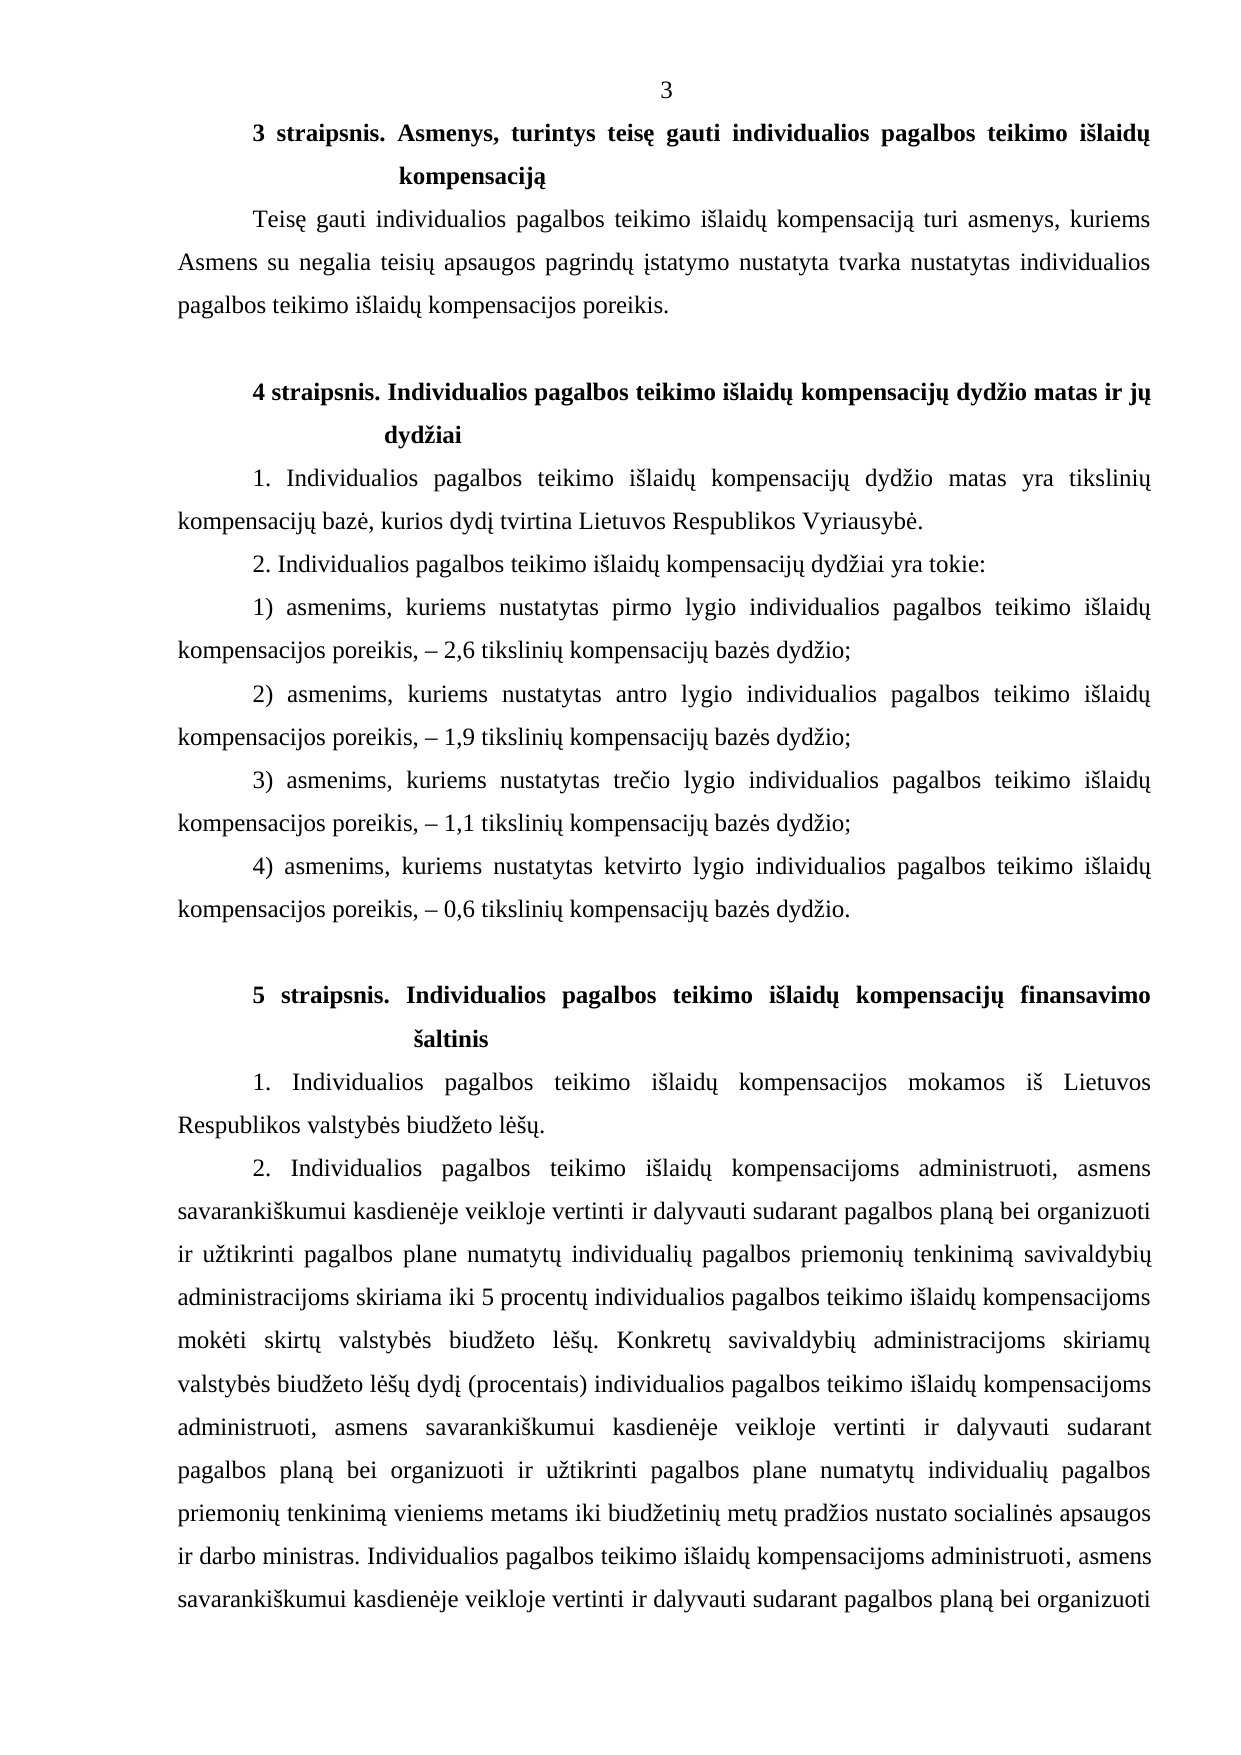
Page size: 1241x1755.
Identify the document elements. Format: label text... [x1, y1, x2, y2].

text 4 straipsnis. Individualios pagalbos teikimo išlaidų kompensacijų dydžio matas ir jų dydžiai [252, 377, 1152, 449]
text 3) asmenims, kuriems nustatytas trečio lygio individualios pagalbos teikimo išlaidų kompensacijos poreikis, – 1,1 tikslinių kompensacijų bazės dydžio; [177, 765, 1152, 837]
text 1) asmenims, kuriems nustatytas pirmo lygio individualios pagalbos teikimo išlaidų kompensacijos poreikis, – 2,6 tikslinių kompensacijų bazės dydžio; [177, 592, 1152, 664]
text 1. Individualios pagalbos teikimo išlaidų kompensacijos mokamos iš Lietuvos Respublikos valstybės biudžeto lėšų. [177, 1067, 1152, 1139]
text 3 straipsnis. Asmenys, turintys teisę gauti individualios pagalbos teikimo išlaidų kompensaciją [252, 118, 1152, 190]
text 4) asmenims, kuriems nustatytas ketvirto lygio individualios pagalbos teikimo išlaidų kompensacijos poreikis, – 0,6 tikslinių kompensacijų bazės dydžio. [177, 851, 1152, 923]
text Teisę gauti individualios pagalbos teikimo išlaidų kompensaciją turi asmenys, kuriems Asmens su negalia teisių apsaugos pagrindų įstatymo nustatyta tvarka nustatytas individualios pagalbos teikimo išlaidų kompensacijos poreikis. [177, 204, 1152, 319]
text 1. Individualios pagalbos teikimo išlaidų kompensacijų dydžio matas yra tikslinių kompensacijų bazė, kurios dydį tvirtina Lietuvos Respublikos Vyriausybė. [177, 463, 1152, 535]
text 2. Individualios pagalbos teikimo išlaidų kompensacijoms administruoti, asmens savarankiškumui kasdienėje veikloje vertinti ir dalyvauti sudarant pagalbos planą bei organizuoti ir užtikrinti pagalbos plane numatytų individualių pagalbos priemonių tenkinimą savivaldybių administracijoms skiriama iki 5 procentų individualios pagalbos teikimo išlaidų kompensacijoms mokėti skirtų valstybės biudžeto lėšų. Konkretų savivaldybių administracijoms skiriamų valstybės biudžeto lėšų dydį (procentais) individualios pagalbos teikimo išlaidų kompensacijoms administruoti, asmens savarankiškumui kasdienėje veikloje vertinti ir dalyvauti sudarant pagalbos planą bei organizuoti ir užtikrinti pagalbos plane numatytų individualių pagalbos priemonių tenkinimą vieniems metams iki biudžetinių metų pradžios nustato socialinės apsaugos ir darbo ministras. Individualios pagalbos teikimo išlaidų kompensacijoms administruoti, asmens savarankiškumui kasdienėje veikloje vertinti ir dalyvauti sudarant pagalbos planą bei organizuoti [177, 1153, 1152, 1613]
text 2. Individualios pagalbos teikimo išlaidų kompensacijų dydžiai yra tokie: [177, 549, 1152, 578]
text 2) asmenims, kuriems nustatytas antro lygio individualios pagalbos teikimo išlaidų kompensacijos poreikis, – 1,9 tikslinių kompensacijų bazės dydžio; [177, 679, 1152, 751]
text 5 straipsnis. Individualios pagalbos teikimo išlaidų kompensacijų finansavimo šaltinis [252, 981, 1152, 1052]
